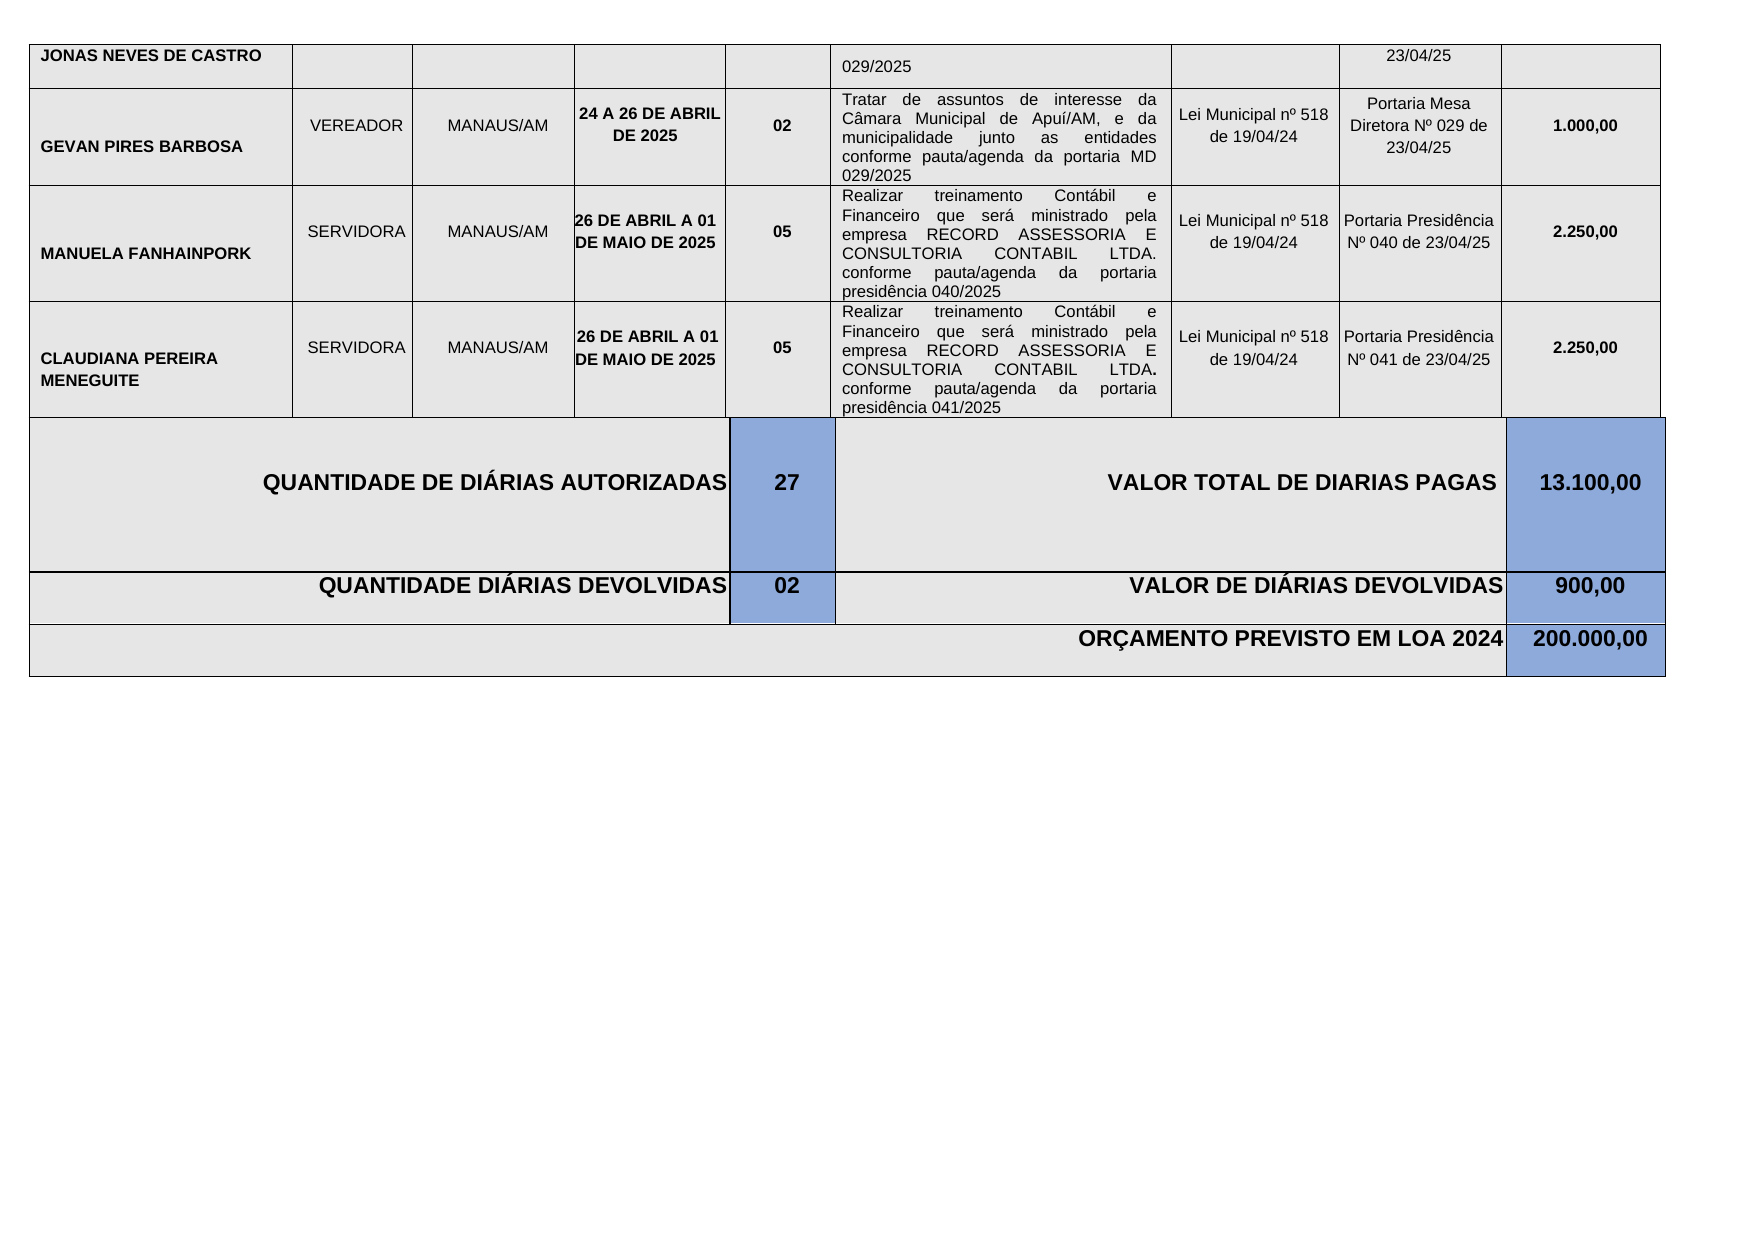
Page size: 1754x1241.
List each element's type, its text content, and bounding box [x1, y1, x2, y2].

table_cell GEVAN PIRES BARBOSA [30, 89, 292, 185]
table_cell 27 [731, 418, 835, 571]
table_cell CLAUDIANA PEREIRA MENEGUITE [30, 302, 292, 417]
table_cell Lei Municipal nº 518 de 19/04/24 [1172, 186, 1339, 301]
table_cell 13.100,00 [1507, 418, 1665, 571]
table_cell 02 [731, 573, 835, 623]
table_cell 05 [726, 302, 830, 417]
table_cell [413, 45, 574, 88]
table_cell [1661, 44, 1666, 88]
table_cell 05 [726, 186, 830, 301]
table_cell Realizar treinamento Contábil e Financeiro que será ministrado pela empresa RECORD ASSESSORIA E CONSULTORIA CONTABIL LTDA. conforme pauta/agenda da portaria presidência 041/2025 [831, 302, 1171, 417]
table_cell [1661, 185, 1666, 301]
table_cell Lei Municipal nº 518 de 19/04/24 [1172, 302, 1339, 417]
table_cell MANUELA FANHAINPORK [30, 186, 292, 301]
table_cell 2.250,00 [1502, 302, 1660, 417]
table_cell [293, 45, 412, 88]
table_cell 26 DE ABRIL A 01 DE MAIO DE 2025 [575, 302, 725, 417]
table_cell 02 [726, 89, 830, 185]
table_cell 24 A 26 DE ABRIL DE 2025 [575, 89, 725, 185]
table_cell [575, 45, 725, 88]
table_cell [1661, 88, 1666, 185]
table_cell VALOR DE DIÁRIAS DEVOLVIDAS [836, 573, 1506, 623]
table_cell Portaria Presidência Nº 041 de 23/04/25 [1340, 302, 1501, 417]
table_cell MANAUS/AM [413, 186, 574, 301]
table_cell Portaria Presidência Nº 040 de 23/04/25 [1340, 186, 1501, 301]
table_cell Portaria Mesa Diretora Nº 029 de 23/04/25 [1340, 89, 1501, 185]
table_cell MANAUS/AM [413, 302, 574, 417]
table_cell 2.250,00 [1502, 186, 1660, 301]
table_cell [1172, 45, 1339, 88]
table_cell SERVIDORA [293, 186, 412, 301]
table_cell 029/2025 [831, 45, 1171, 88]
table_cell [1502, 45, 1660, 88]
table_cell QUANTIDADE DE DIÁRIAS AUTORIZADAS [30, 418, 729, 571]
table_cell VALOR TOTAL DE DIARIAS PAGAS [836, 418, 1506, 571]
table_cell Realizar treinamento Contábil e Financeiro que será ministrado pela empresa RECORD ASSESSORIA E CONSULTORIA CONTABIL LTDA. conforme pauta/agenda da portaria presidência 040/2025 [831, 186, 1171, 301]
table_cell SERVIDORA [293, 302, 412, 417]
table_cell Tratar de assuntos de interesse da Câmara Municipal de Apuí/AM, e da municipalidade junto as entidades conforme pauta/agenda da portaria MD 029/2025 [831, 89, 1171, 185]
table_cell [1661, 301, 1666, 417]
table_cell QUANTIDADE DIÁRIAS DEVOLVIDAS [30, 573, 729, 623]
table_cell [726, 45, 830, 88]
table_cell 1.000,00 [1502, 89, 1660, 185]
table_cell MANAUS/AM [413, 89, 574, 185]
table_cell 26 DE ABRIL A 01 DE MAIO DE 2025 [575, 186, 725, 301]
table_cell ORÇAMENTO PREVISTO EM LOA 2024 [30, 625, 1506, 676]
table_cell Lei Municipal nº 518 de 19/04/24 [1172, 89, 1339, 185]
table_cell JONAS NEVES DE CASTRO [30, 45, 292, 88]
table_cell VEREADOR [293, 89, 412, 185]
table_cell 200.000,00 [1507, 625, 1665, 676]
table_cell 900,00 [1507, 573, 1665, 623]
table_cell 23/04/25 [1340, 45, 1501, 88]
